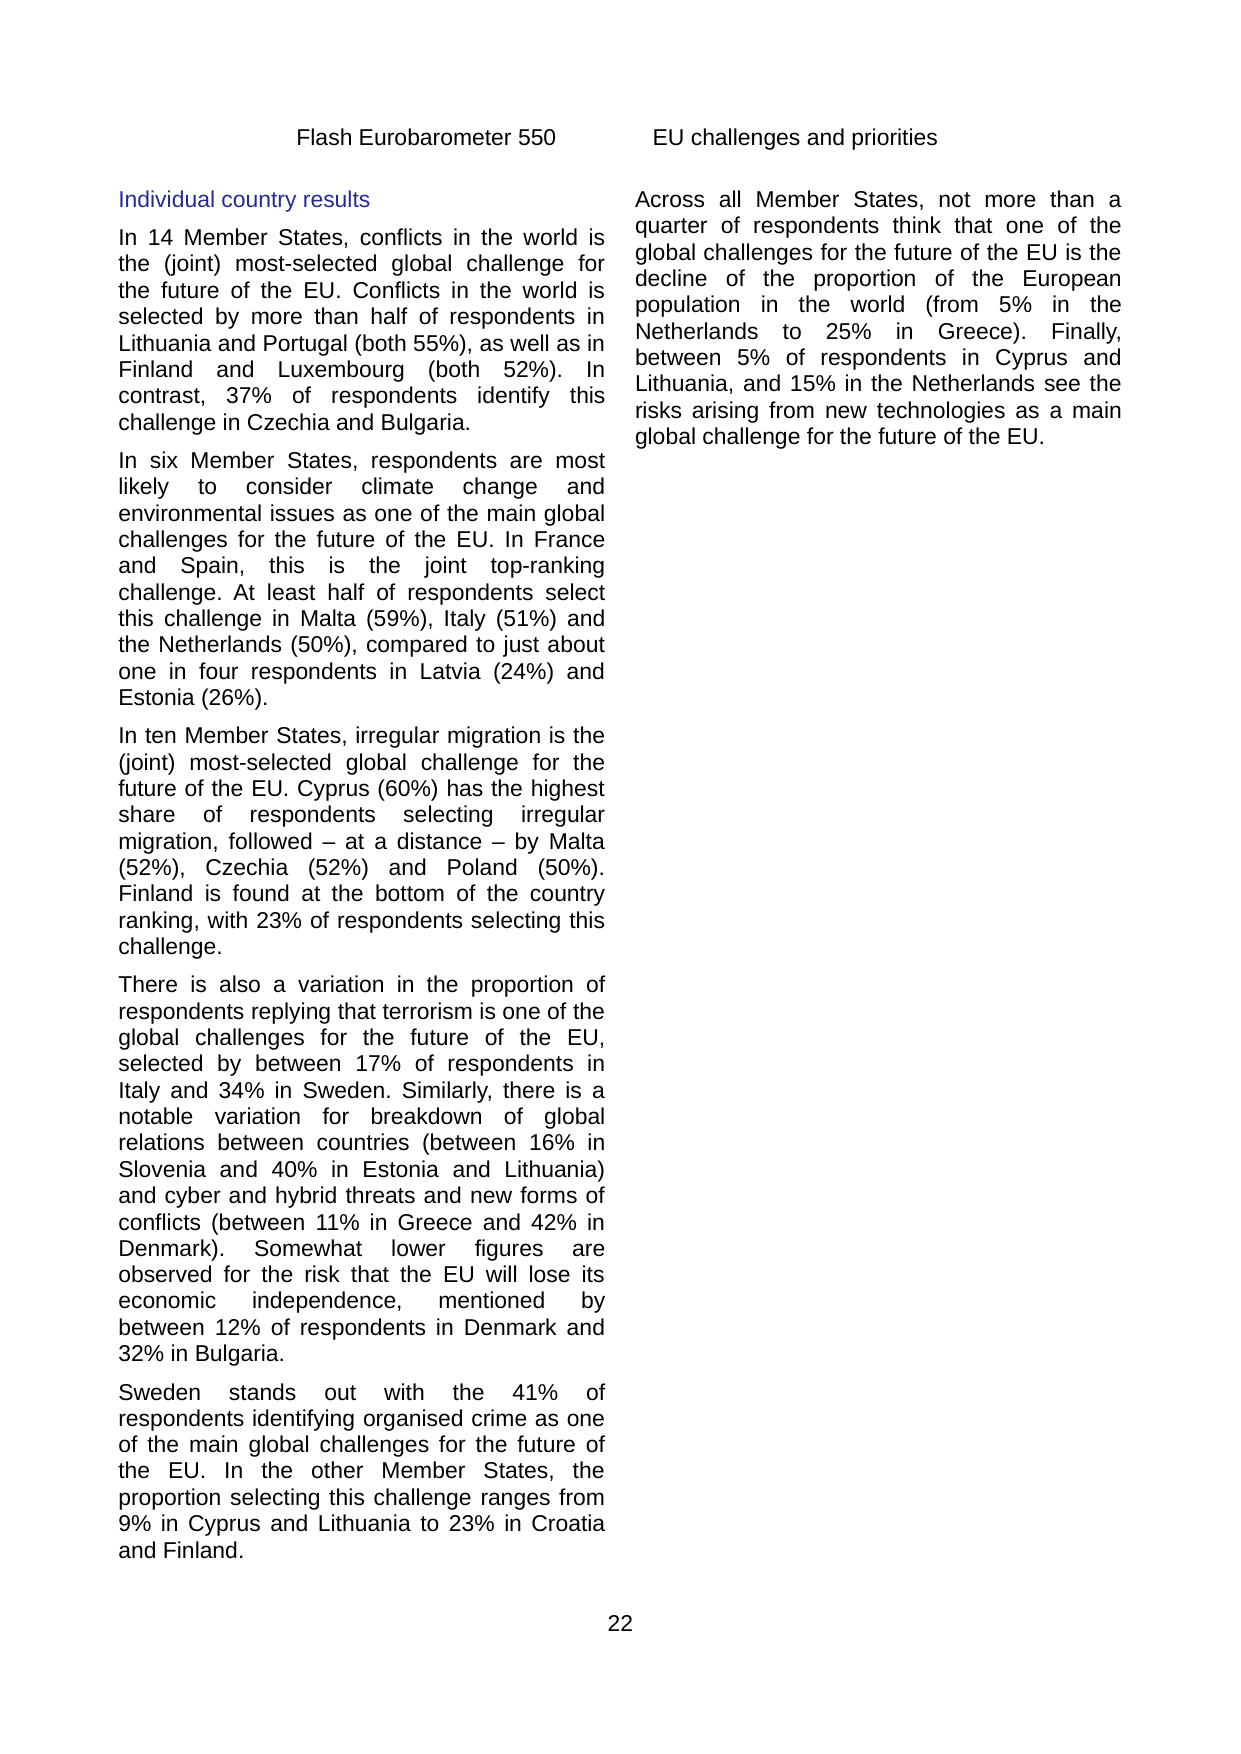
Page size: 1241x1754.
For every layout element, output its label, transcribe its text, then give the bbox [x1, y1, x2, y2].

text In ten Member States, irregular migration is the (joint) most-selected global challenge for the future of the EU. Cyprus (60%) has the highest share of respondents selecting irregular migration, followed – at a distance – by Malta (52%), Czechia (52%) and Poland (50%). Finland is found at the bottom of the country ranking, with 23% of respondents selecting this challenge. [118, 722, 605, 959]
text In six Member States, respondents are most likely to consider climate change and environmental issues as one of the main global challenges for the future of the EU. In France and Spain, this is the joint top-ranking challenge. At least half of respondents select this challenge in Malta (59%), Italy (51%) and the Netherlands (50%), compared to just about one in four respondents in Latvia (24%) and Estonia (26%). [118, 447, 605, 710]
text In 14 Member States, conflicts in the world is the (joint) most-selected global challenge for the future of the EU. Conflicts in the world is selected by more than half of respondents in Lithuania and Portugal (both 55%), as well as in Finland and Luxembourg (both 52%). In contrast, 37% of respondents identify this challenge in Czechia and Bulgaria. [118, 224, 605, 435]
text Sweden stands out with the 41% of respondents identifying organised crime as one of the main global challenges for the future of the EU. In the other Member States, the proportion selecting this challenge ranges from 9% in Cyprus and Lithuania to 23% in Croatia and Finland. [118, 1378, 605, 1563]
text There is also a variation in the proportion of respondents replying that terrorism is one of the global challenges for the future of the EU, selected by between 17% of respondents in Italy and 34% in Sweden. Similarly, there is a notable variation for breakdown of global relations between countries (between 16% in Slovenia and 40% in Estonia and Lithuania) and cyber and hybrid threats and new forms of conflicts (between 11% in Greece and 42% in Denmark). Somewhat lower figures are observed for the risk that the EU will lose its economic independence, mentioned by between 12% of respondents in Denmark and 32% in Bulgaria. [118, 971, 605, 1367]
text Individual country results [118, 186, 605, 212]
text Across all Member States, not more than a quarter of respondents think that one of the global challenges for the future of the EU is the decline of the proportion of the European population in the world (from 5% in the Netherlands to 25% in Greece). Finally, between 5% of respondents in Cyprus and Lithuania, and 15% in the Netherlands see the risks arising from new technologies as a main global challenge for the future of the EU. [635, 186, 1122, 449]
